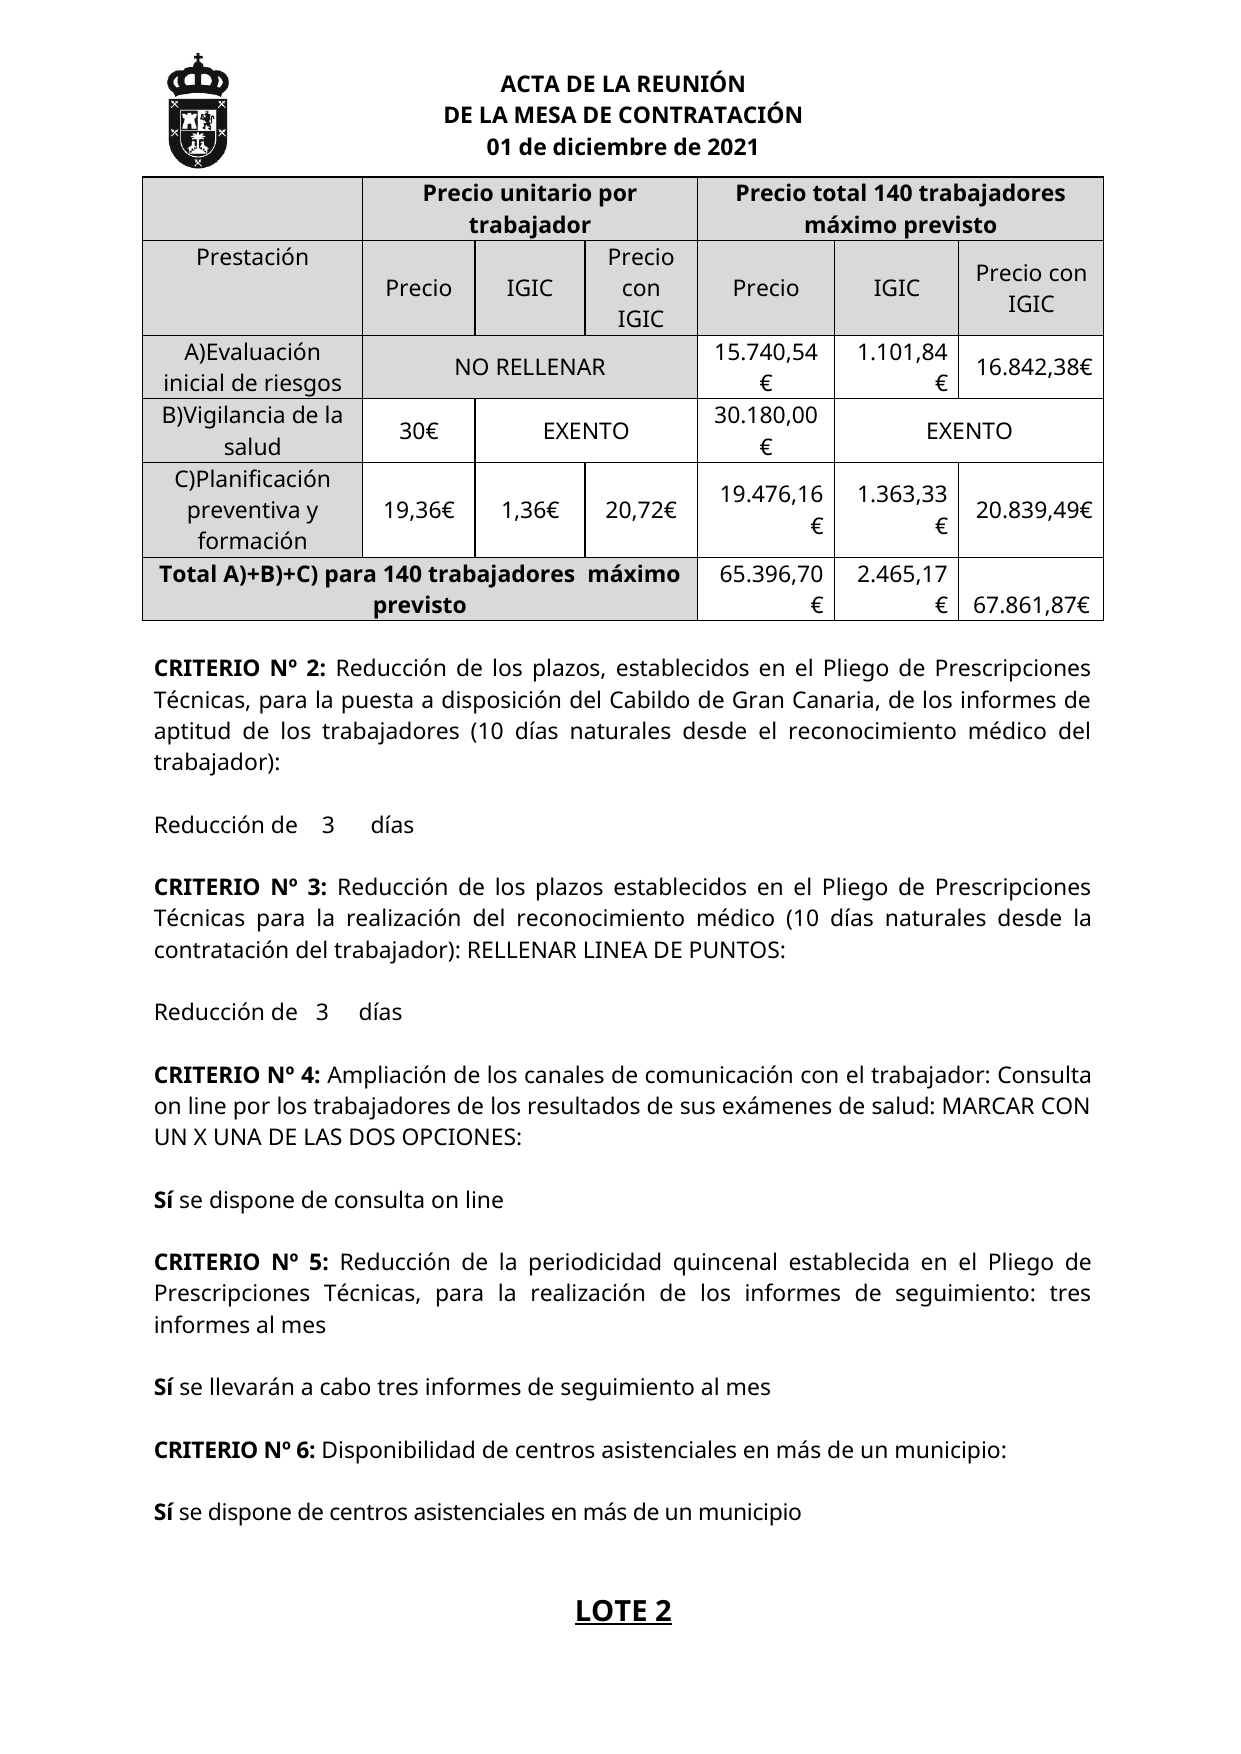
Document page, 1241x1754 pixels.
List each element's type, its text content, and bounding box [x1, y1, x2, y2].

table_cell EXENTO [835, 399, 1103, 462]
table_cell Total A)+B)+C) para 140 trabajadores máximo previsto [143, 558, 697, 620]
table_cell 1.363,33€ [835, 463, 958, 557]
table_cell Precio con IGIC [586, 241, 697, 335]
picture [164, 50, 231, 171]
text CRITERIO Nº 6: Disponibilidad de centros asistenciales en más de un municipio: [153, 1434, 1093, 1465]
table_header Precio unitario por trabajador [363, 178, 697, 240]
text Reducción de 3 días [153, 996, 1093, 1027]
table_cell IGIC [476, 241, 584, 335]
table_cell B)Vigilancia de la salud [143, 399, 362, 462]
text Sí se dispone de centros asistenciales en más de un municipio [153, 1496, 1093, 1527]
text CRITERIO Nº 5: Reducción de la periodicidad quincenal establecida en el Pliego de Prescripciones Técnicas, para la realización de los informes de seguimiento: tres informes al mes [153, 1246, 1093, 1340]
table_cell IGIC [835, 241, 958, 335]
table_header [143, 178, 362, 240]
table_cell 30.180,00€ [698, 399, 834, 462]
table_cell 19.476,16€ [698, 463, 834, 557]
table_cell Precio [698, 241, 834, 335]
table_cell Precio con IGIC [959, 241, 1103, 335]
table_cell EXENTO [476, 399, 697, 462]
table_cell 16.842,38€ [959, 336, 1103, 398]
table_cell Precio [363, 241, 474, 335]
table_cell 2.465,17€ [835, 558, 958, 620]
table_cell 20,72€ [586, 463, 697, 557]
table_cell C)Planificación preventiva y formación [143, 463, 362, 557]
text Reducción de 3 días [153, 809, 1093, 840]
table_cell 67.861,87€ [959, 558, 1103, 620]
table_cell 15.740,54€ [698, 336, 834, 398]
text CRITERIO Nº 4: Ampliación de los canales de comunicación con el trabajador: Consulta on line por los trabajadores de los resultados de sus exámenes de salud: MARCAR CON UN X UNA DE LAS DOS OPCIONES: [153, 1059, 1093, 1152]
text Sí se llevarán a cabo tres informes de seguimiento al mes [153, 1371, 1093, 1402]
table_cell 1,36€ [476, 463, 584, 557]
table_cell 19,36€ [363, 463, 474, 557]
text Sí se dispone de consulta on line [153, 1184, 1093, 1215]
table_header Precio total 140 trabajadores máximo previsto [698, 178, 1103, 240]
table_cell 65.396,70€ [698, 558, 834, 620]
table_cell Prestación [143, 241, 362, 335]
table_cell 20.839,49€ [959, 463, 1103, 557]
table_cell 30€ [363, 399, 474, 462]
table_cell 1.101,84€ [835, 336, 958, 398]
text LOTE 2 [153, 1590, 1093, 1629]
text CRITERIO Nº 2: Reducción de los plazos, establecidos en el Pliego de Prescripciones Técnicas, para la puesta a disposición del Cabildo de Gran Canaria, de los informes de aptitud de los trabajadores (10 días naturales desde el reconocimiento médico del trabajador): [153, 652, 1093, 777]
table_cell A)Evaluación inicial de riesgos [143, 336, 362, 398]
text CRITERIO Nº 3: Reducción de los plazos establecidos en el Pliego de Prescripciones Técnicas para la realización del reconocimiento médico (10 días naturales desde la contratación del trabajador): RELLENAR LINEA DE PUNTOS: [153, 871, 1093, 965]
table_cell NO RELLENAR [363, 336, 697, 398]
